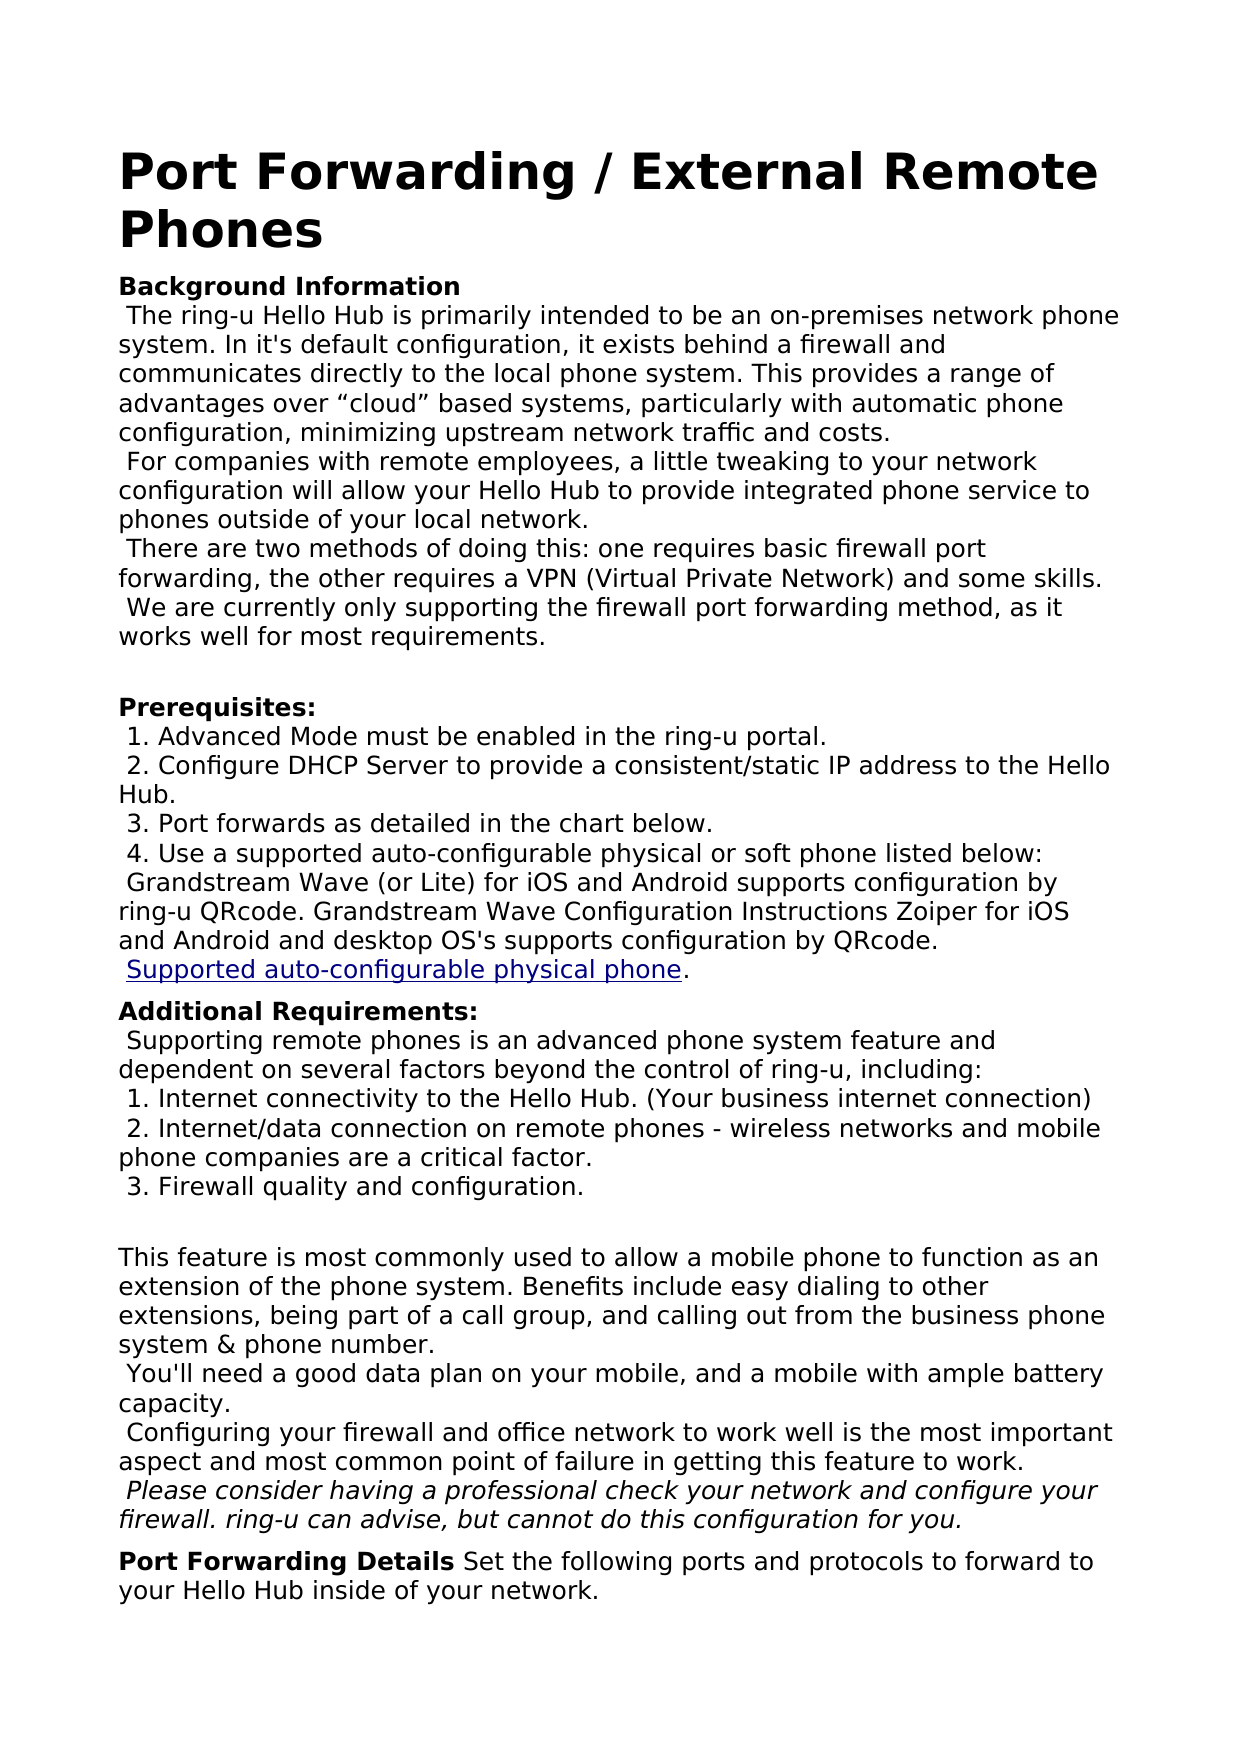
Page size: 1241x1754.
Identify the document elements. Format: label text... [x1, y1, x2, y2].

text Prerequisites: 1. Advanced Mode must be enabled in the ring-u portal. 2. Configure DHCP Server to provide a consistent/static IP address to the Hello Hub. 3. Port forwards as detailed in the chart below. 4. Use a supported auto-configurable physical or soft phone listed below: Grandstream Wave (or Lite) for iOS and Android supports configuration by ring-u QRcode. Grandstream Wave Configuration Instructions Zoiper for iOS and Android and desktop OS's supports configuration by QRcode. Supported auto-configurable physical phone. [118, 693, 1122, 984]
text This feature is most commonly used to allow a mobile phone to function as an extension of the phone system. Benefits include easy dialing to other extensions, being part of a call group, and calling out from the business phone system & phone number. You'll need a good data plan on your mobile, and a mobile with ample battery capacity. Configuring your firewall and office network to work well is the most important aspect and most common point of failure in getting this feature to work. Please consider having a professional check your network and configure your firewall. ring-u can advise, but cannot do this configuration for you. [118, 1243, 1122, 1534]
subtitle Port Forwarding / External Remote Phones [118, 143, 1122, 259]
text Port Forwarding Details Set the following ports and protocols to forward to your Hello Hub inside of your network. [118, 1547, 1122, 1634]
text Additional Requirements: Supporting remote phones is an advanced phone system feature and dependent on several factors beyond the control of ring-u, including: 1. Internet connectivity to the Hello Hub. (Your business internet connection) 2. Internet/data connection on remote phones - wireless networks and mobile phone companies are a critical factor. 3. Firewall quality and configuration. [118, 997, 1122, 1230]
text Background Information The ring-u Hello Hub is primarily intended to be an on-premises network phone system. In it's default configuration, it exists behind a firewall and communicates directly to the local phone system. This provides a range of advantages over “cloud” based systems, particularly with automatic phone configuration, minimizing upstream network traffic and costs. For companies with remote employees, a little tweaking to your network configuration will allow your Hello Hub to provide integrated phone service to phones outside of your local network. There are two methods of doing this: one requires basic firewall port forwarding, the other requires a VPN (Virtual Private Network) and some skills. We are currently only supporting the firewall port forwarding method, as it works well for most requirements. [118, 272, 1122, 680]
